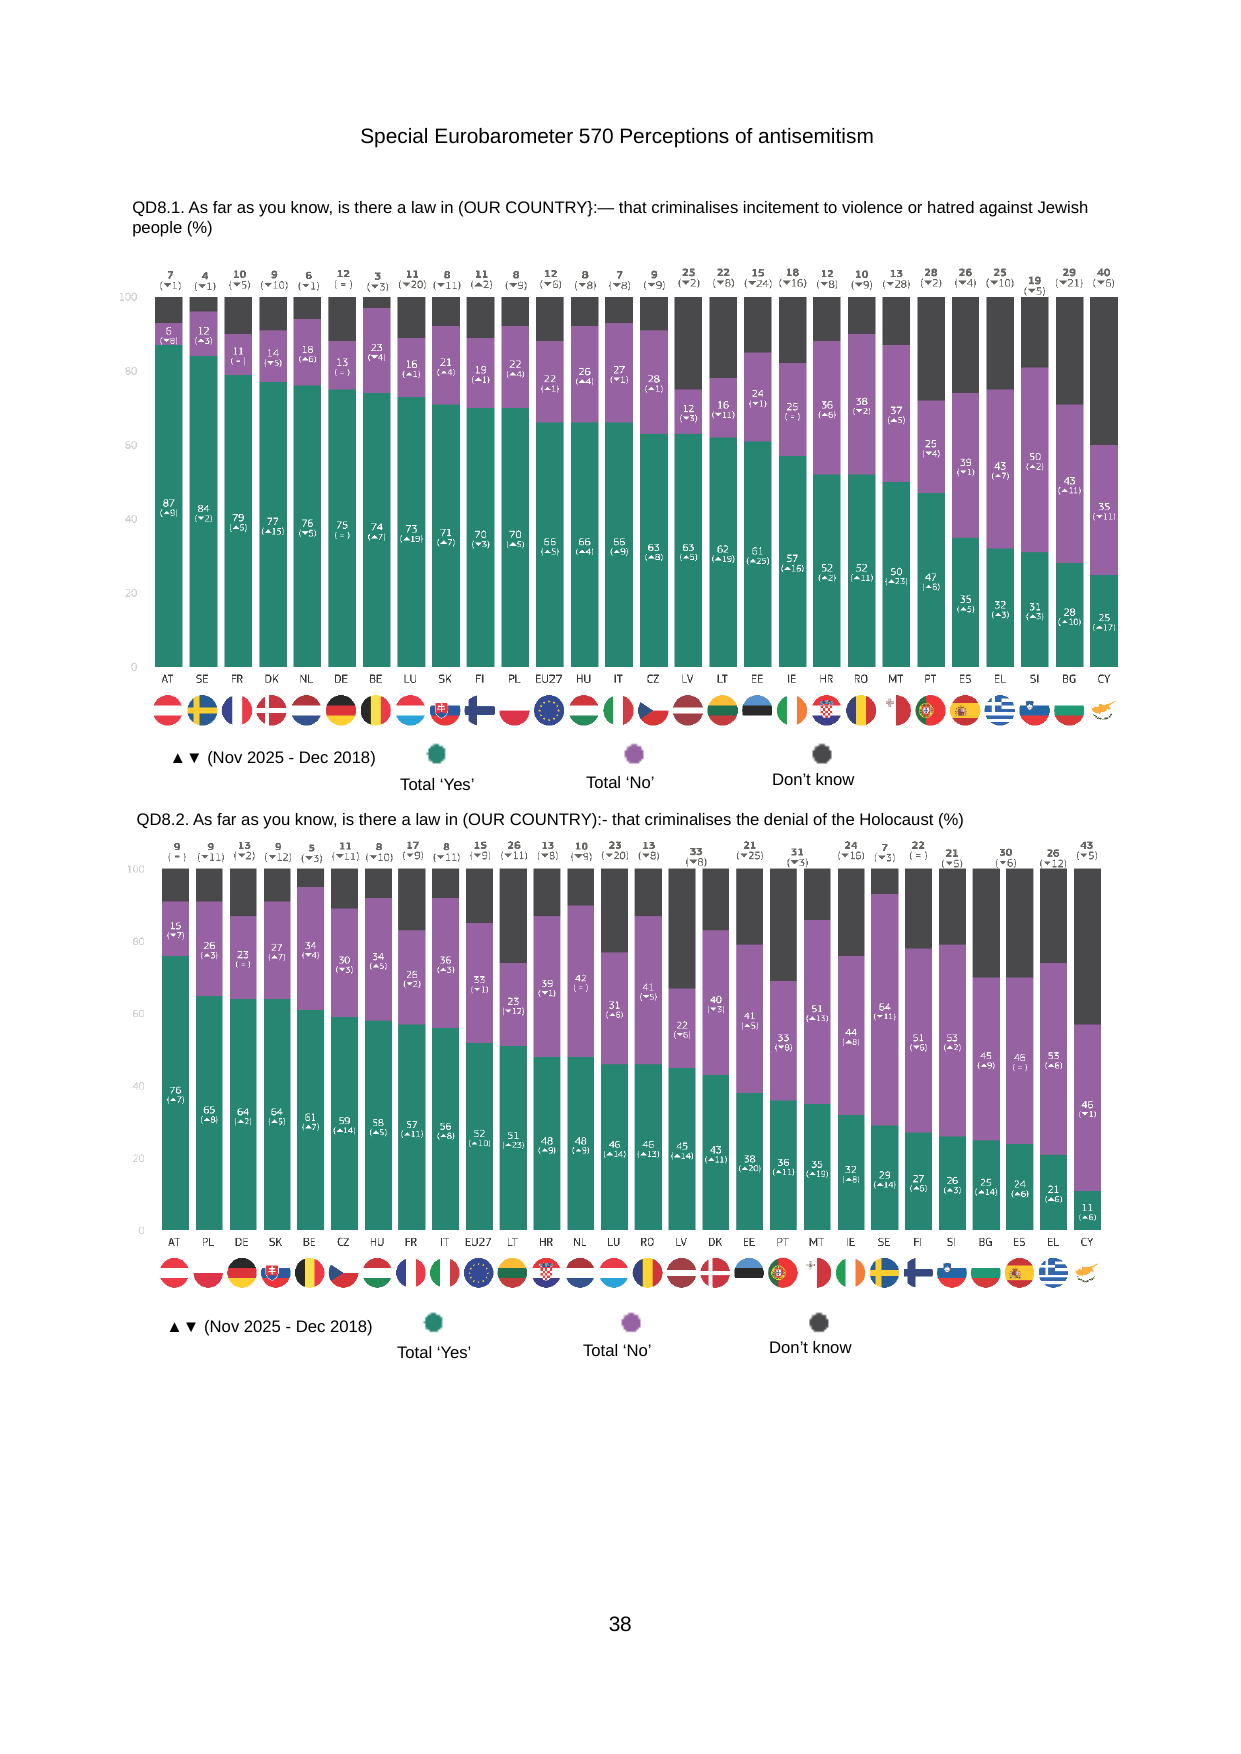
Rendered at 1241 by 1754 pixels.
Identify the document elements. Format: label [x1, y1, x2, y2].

picture [403, 1305, 831, 1347]
picture [406, 736, 834, 779]
picture [113, 262, 1133, 734]
picture [121, 831, 1113, 1294]
